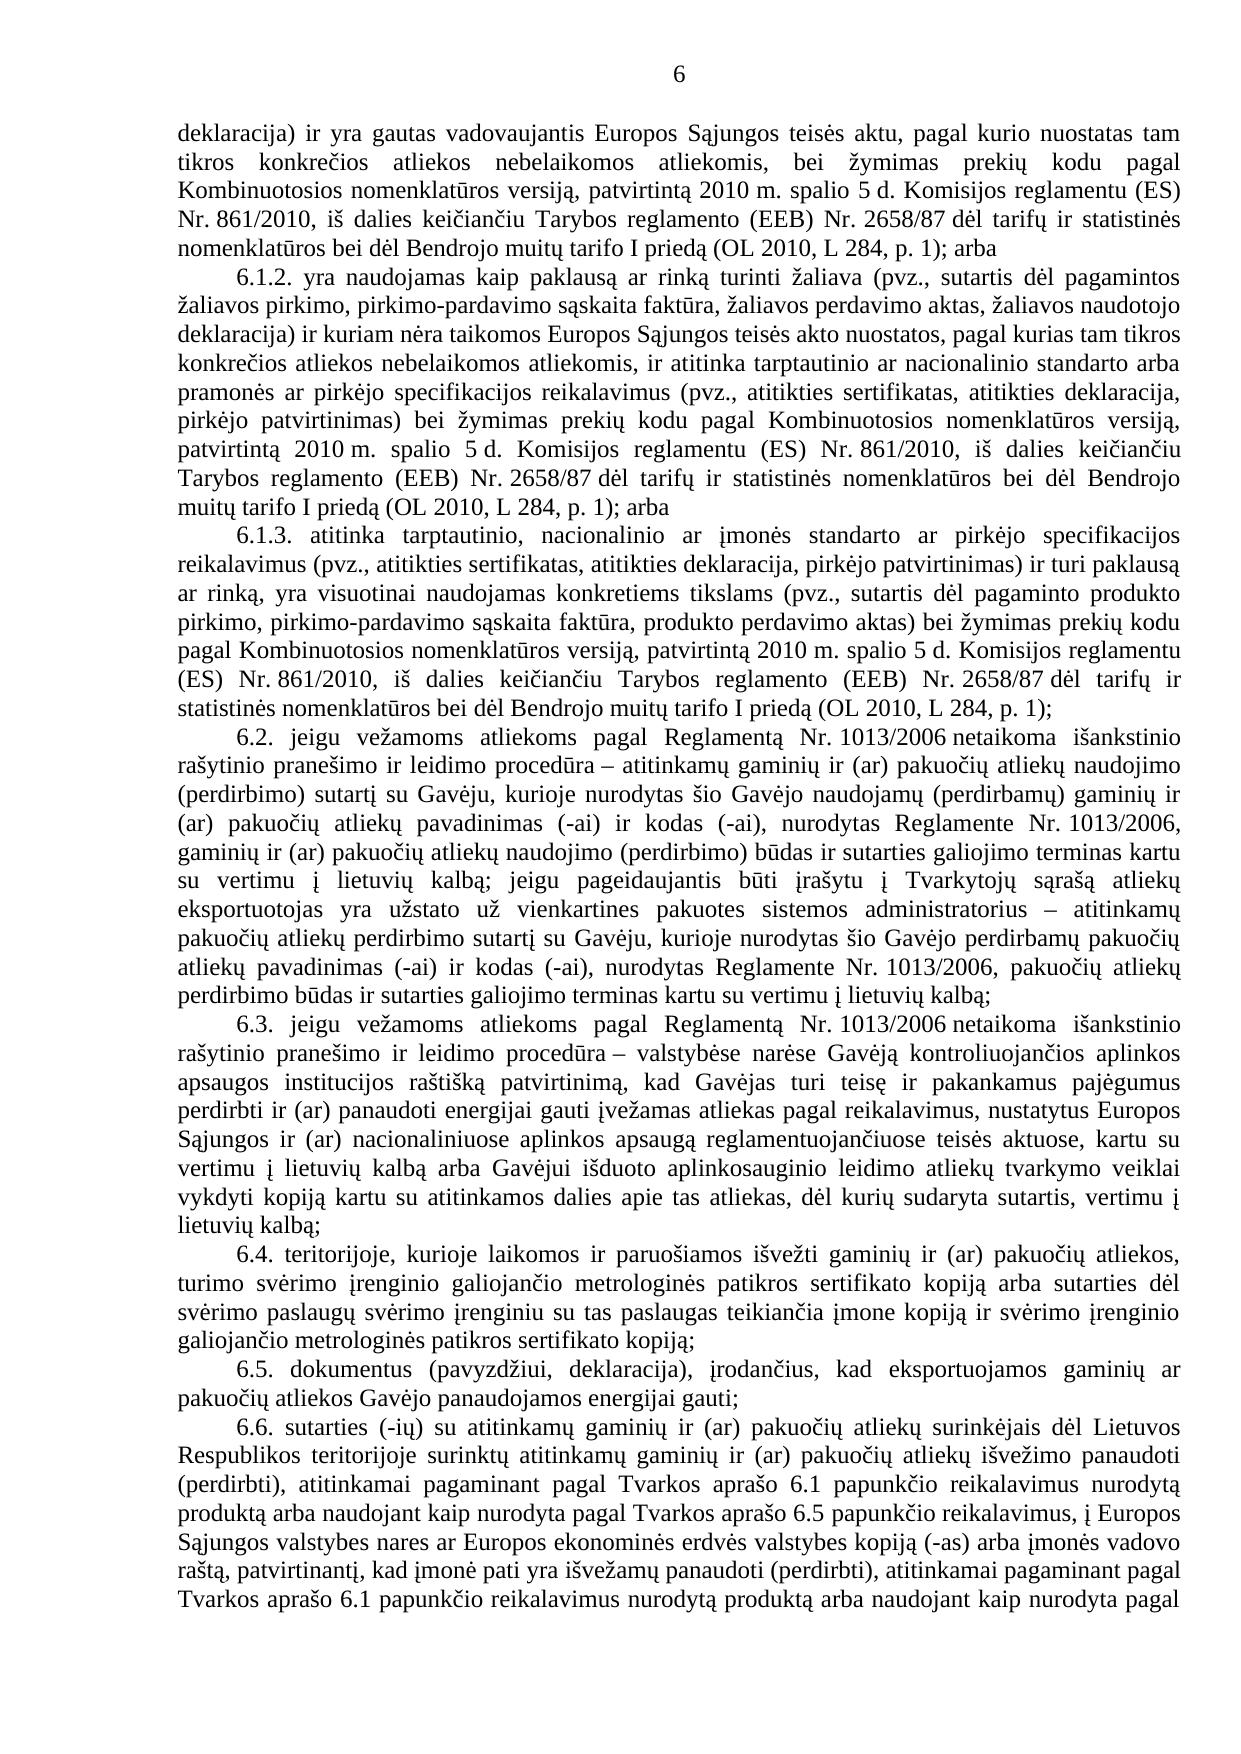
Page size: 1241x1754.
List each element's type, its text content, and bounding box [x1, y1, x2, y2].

text deklaracija) ir yra gautas vadovaujantis Europos Sąjungos teisės aktu, pagal kurio nuostatas tam tikros konkrečios atliekos nebelaikomos atliekomis, bei žymimas prekių kodu pagal Kombinuotosios nomenklatūros versiją, patvirtintą 2010 m. spalio 5 d. Komisijos reglamentu (ES) Nr. 861/2010, iš dalies keičiančiu Tarybos reglamento (EEB) Nr. 2658/87 dėl tarifų ir statistinės nomenklatūros bei dėl Bendrojo muitų tarifo I priedą (OL 2010, L 284, p. 1); arba [177, 118, 1181, 262]
text 6.1.3. atitinka tarptautinio, nacionalinio ar įmonės standarto ar pirkėjo specifikacijos reikalavimus (pvz., atitikties sertifikatas, atitikties deklaracija, pirkėjo patvirtinimas) ir turi paklausą ar rinką, yra visuotinai naudojamas konkretiems tikslams (pvz., sutartis dėl pagaminto produkto pirkimo, pirkimo-pardavimo sąskaita faktūra, produkto perdavimo aktas) bei žymimas prekių kodu pagal Kombinuotosios nomenklatūros versiją, patvirtintą 2010 m. spalio 5 d. Komisijos reglamentu (ES) Nr. 861/2010, iš dalies keičiančiu Tarybos reglamento (EEB) Nr. 2658/87 dėl tarifų ir statistinės nomenklatūros bei dėl Bendrojo muitų tarifo I priedą (OL 2010, L 284, p. 1); [177, 521, 1181, 722]
text 6.5. dokumentus (pavyzdžiui, deklaracija), įrodančius, kad eksportuojamos gaminių ar pakuočių atliekos Gavėjo panaudojamos energijai gauti; [177, 1354, 1181, 1412]
text 6.6. sutarties (-ių) su atitinkamų gaminių ir (ar) pakuočių atliekų surinkėjais dėl Lietuvos Respublikos teritorijoje surinktų atitinkamų gaminių ir (ar) pakuočių atliekų išvežimo panaudoti (perdirbti), atitinkamai pagaminant pagal Tvarkos aprašo 6.1 papunkčio reikalavimus nurodytą produktą arba naudojant kaip nurodyta pagal Tvarkos aprašo 6.5 papunkčio reikalavimus, į Europos Sąjungos valstybes nares ar Europos ekonominės erdvės valstybes kopiją (-as) arba įmonės vadovo raštą, patvirtinantį, kad įmonė pati yra išvežamų panaudoti (perdirbti), atitinkamai pagaminant pagal Tvarkos aprašo 6.1 papunkčio reikalavimus nurodytą produktą arba naudojant kaip nurodyta pagal [177, 1412, 1181, 1613]
text 6.3. jeigu vežamoms atliekoms pagal Reglamentą Nr. 1013/2006 netaikoma išankstinio rašytinio pranešimo ir leidimo procedūra – valstybėse narėse Gavėją kontroliuojančios aplinkos apsaugos institucijos raštišką patvirtinimą, kad Gavėjas turi teisę ir pakankamus pajėgumus perdirbti ir (ar) panaudoti energijai gauti įvežamas atliekas pagal reikalavimus, nustatytus Europos Sąjungos ir (ar) nacionaliniuose aplinkos apsaugą reglamentuojančiuose teisės aktuose, kartu su vertimu į lietuvių kalbą arba Gavėjui išduoto aplinkosauginio leidimo atliekų tvarkymo veiklai vykdyti kopiją kartu su atitinkamos dalies apie tas atliekas, dėl kurių sudaryta sutartis, vertimu į lietuvių kalbą; [177, 1009, 1181, 1239]
text 6.4. teritorijoje, kurioje laikomos ir paruošiamos išvežti gaminių ir (ar) pakuočių atliekos, turimo svėrimo įrenginio galiojančio metrologinės patikros sertifikato kopiją arba sutarties dėl svėrimo paslaugų svėrimo įrenginiu su tas paslaugas teikiančia įmone kopiją ir svėrimo įrenginio galiojančio metrologinės patikros sertifikato kopiją; [177, 1239, 1181, 1354]
text 6.1.2. yra naudojamas kaip paklausą ar rinką turinti žaliava (pvz., sutartis dėl pagamintos žaliavos pirkimo, pirkimo-pardavimo sąskaita faktūra, žaliavos perdavimo aktas, žaliavos naudotojo deklaracija) ir kuriam nėra taikomos Europos Sąjungos teisės akto nuostatos, pagal kurias tam tikros konkrečios atliekos nebelaikomos atliekomis, ir atitinka tarptautinio ar nacionalinio standarto arba pramonės ar pirkėjo specifikacijos reikalavimus (pvz., atitikties sertifikatas, atitikties deklaracija, pirkėjo patvirtinimas) bei žymimas prekių kodu pagal Kombinuotosios nomenklatūros versiją, patvirtintą 2010 m. spalio 5 d. Komisijos reglamentu (ES) Nr. 861/2010, iš dalies keičiančiu Tarybos reglamento (EEB) Nr. 2658/87 dėl tarifų ir statistinės nomenklatūros bei dėl Bendrojo muitų tarifo I priedą (OL 2010, L 284, p. 1); arba [177, 262, 1181, 521]
text 6.2. jeigu vežamoms atliekoms pagal Reglamentą Nr. 1013/2006 netaikoma išankstinio rašytinio pranešimo ir leidimo procedūra – atitinkamų gaminių ir (ar) pakuočių atliekų naudojimo (perdirbimo) sutartį su Gavėju, kurioje nurodytas šio Gavėjo naudojamų (perdirbamų) gaminių ir (ar) pakuočių atliekų pavadinimas (-ai) ir kodas (-ai), nurodytas Reglamente Nr. 1013/2006, gaminių ir (ar) pakuočių atliekų naudojimo (perdirbimo) būdas ir sutarties galiojimo terminas kartu su vertimu į lietuvių kalbą; jeigu pageidaujantis būti įrašytu į Tvarkytojų sąrašą atliekų eksportuotojas yra užstato už vienkartines pakuotes sistemos administratorius – atitinkamų pakuočių atliekų perdirbimo sutartį su Gavėju, kurioje nurodytas šio Gavėjo perdirbamų pakuočių atliekų pavadinimas (-ai) ir kodas (-ai), nurodytas Reglamente Nr. 1013/2006, pakuočių atliekų perdirbimo būdas ir sutarties galiojimo terminas kartu su vertimu į lietuvių kalbą; [177, 722, 1181, 1009]
